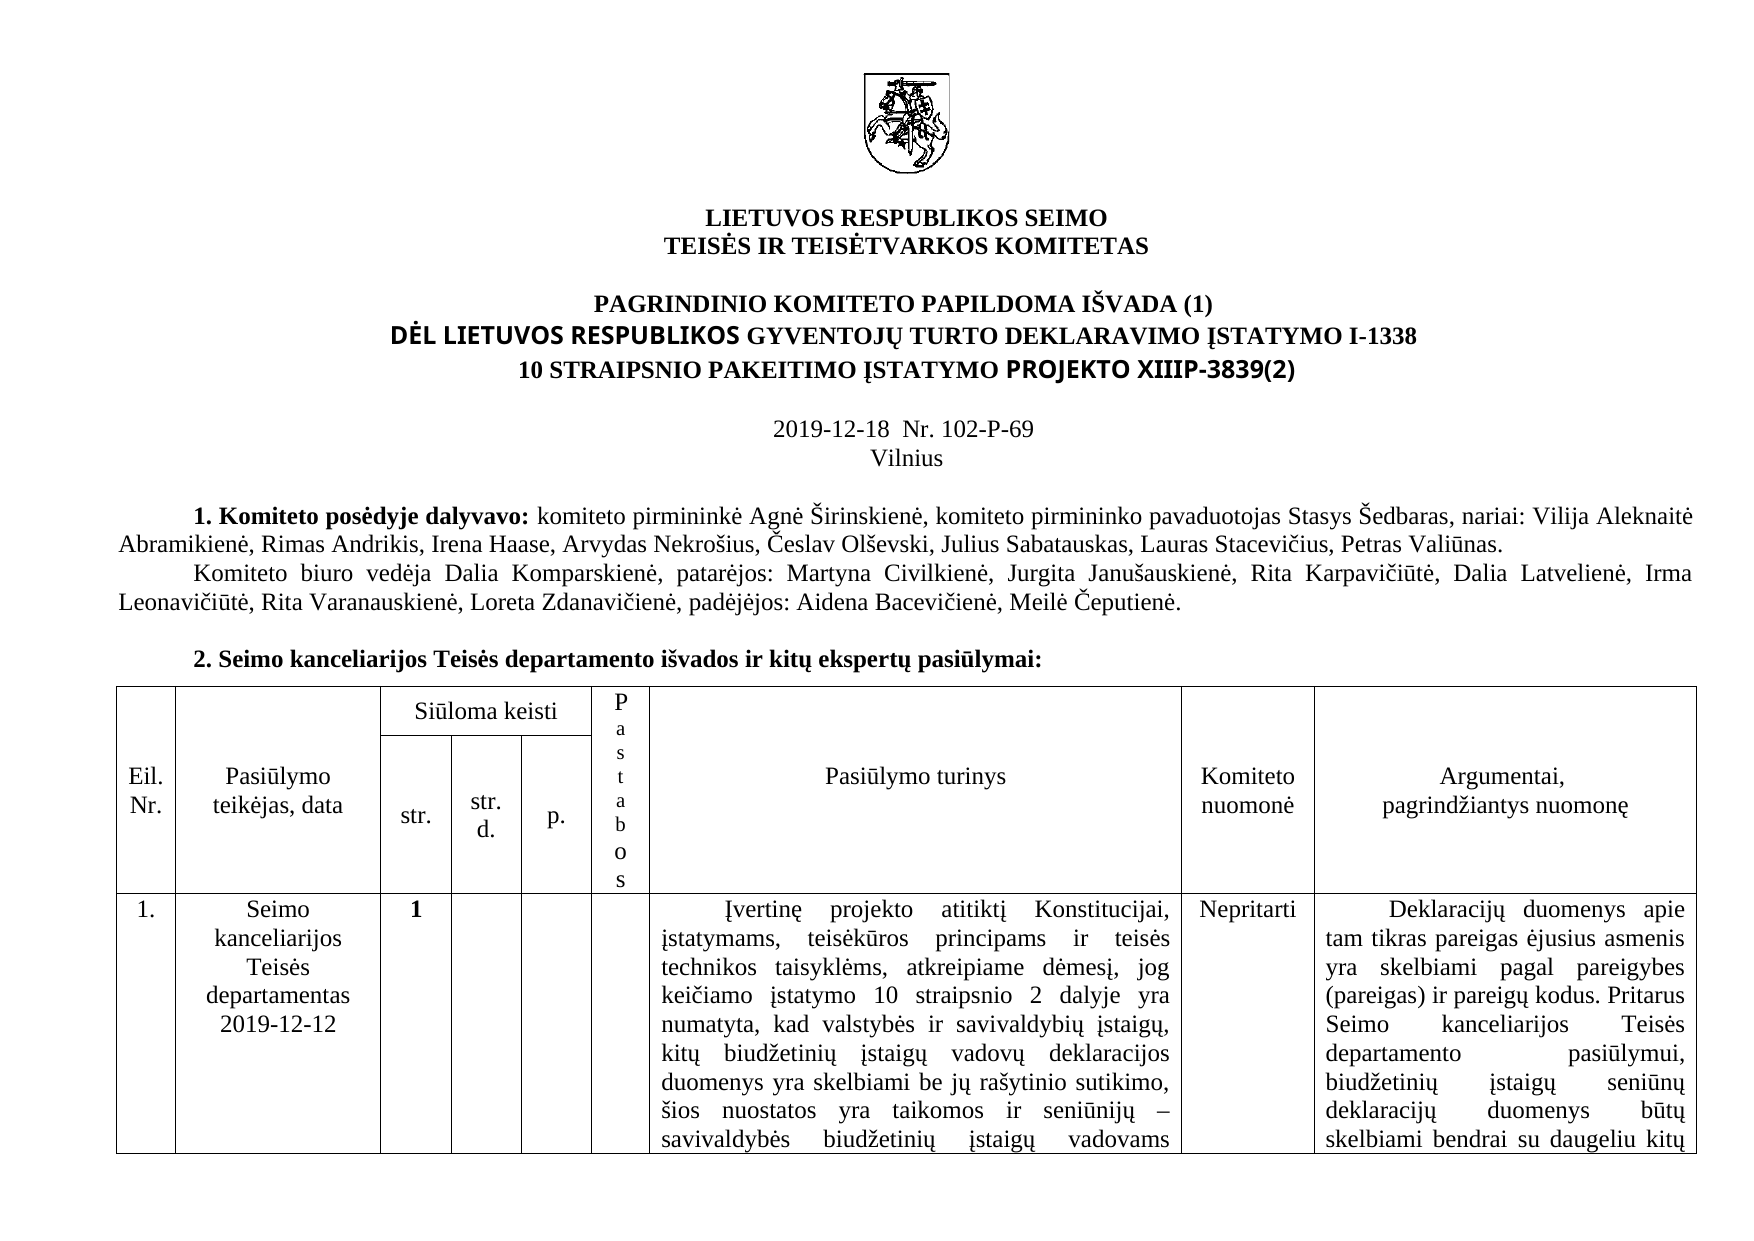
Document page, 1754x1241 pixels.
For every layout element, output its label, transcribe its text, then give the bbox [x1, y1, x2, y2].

table_header Pasiūlymo teikėjas, data [176, 687, 380, 893]
table_cell Nepritarti [1182, 894, 1314, 1153]
table_cell [452, 894, 521, 1153]
table_cell [522, 894, 591, 1153]
table_cell 1 [381, 894, 451, 1153]
text TEISĖS IR TEISĖTVARKOS KOMITETAS [118, 231, 1695, 260]
table_header Siūloma keisti [381, 687, 591, 735]
table_header Argumentai, pagrindžiantys nuomonę [1315, 687, 1696, 893]
table_cell Seimo kanceliarijos Teisės departamentas 2019-12-12 [176, 894, 380, 1153]
table_cell 1. [117, 894, 175, 1153]
text Vilnius [118, 443, 1695, 472]
table_header Eil. Nr. [117, 687, 175, 893]
table_header Pasiūlymo turinys [650, 687, 1181, 893]
text LIETUVOS RESPUBLIKOS SEIMO [118, 203, 1695, 231]
text 2. Seimo kanceliarijos Teisės departamento išvados ir kitų ekspertų pasiūlymai: [118, 644, 1695, 673]
table_header Komiteto nuomonė [1182, 687, 1314, 893]
text 2019-12-18 Nr. 102-P-69 [118, 414, 1695, 443]
table_cell str. d. [452, 736, 521, 893]
text Komiteto biuro vedėja Dalia Komparskienė, patarėjos: Martyna Civilkienė, Jurgita Janušauskienė, Rita Karpavičiūtė, Dalia Latvelienė, Irma Leonavičiūtė, Rita Varanauskienė, Loreta Zdanavičienė, padėjėjos: Aidena Bacevičienė, Meilė Čeputienė. [118, 558, 1695, 616]
table_cell [592, 894, 649, 1153]
text PAGRINDINIO KOMITETO PAPILDOMA IŠVADA (1) [118, 289, 1695, 318]
table_cell str. [381, 736, 451, 893]
text 10 STRAIPSNIO PAKEITIMO ĮSTATYMO PROJEKTO XIIIP-3839(2) [118, 352, 1695, 386]
table_cell p. [522, 736, 591, 893]
table_header Pastabos [592, 687, 649, 893]
table_cell Deklaracijų duomenys apie tam tikras pareigas ėjusius asmenis yra skelbiami pagal pareigybes (pareigas) ir pareigų kodus. Pritarus Seimo kanceliarijos Teisės departamento pasiūlymui, biudžetinių įstaigų seniūnų deklaracijų duomenys būtų skelbiami bendrai su daugeliu kitų [1315, 894, 1696, 1153]
text DĖL LIETUVOS RESPUBLIKOS GYVENTOJŲ TURTO DEKLARAVIMO ĮSTATYMO I-1338 [118, 318, 1695, 352]
text 1. Komiteto posėdyje dalyvavo: komiteto pirmininkė Agnė Širinskienė, komiteto pirmininko pavaduotojas Stasys Šedbaras, nariai: Vilija Aleknaitė Abramikienė, Rimas Andrikis, Irena Haase, Arvydas Nekrošius, Česlav Olševski, Julius Sabatauskas, Lauras Stacevičius, Petras Valiūnas. [118, 501, 1695, 558]
table_cell Įvertinę projekto atitiktį Konstitucijai, įstatymams, teisėkūros principams ir teisės technikos taisyklėms, atkreipiame dėmesį, jog keičiamo įstatymo 10 straipsnio 2 dalyje yra numatyta, kad valstybės ir savivaldybių įstaigų, kitų biudžetinių įstaigų vadovų deklaracijos duomenys yra skelbiami be jų rašytinio sutikimo, šios nuostatos yra taikomos ir seniūnijų – savivaldybės biudžetinių įstaigų vadovams [650, 894, 1181, 1153]
